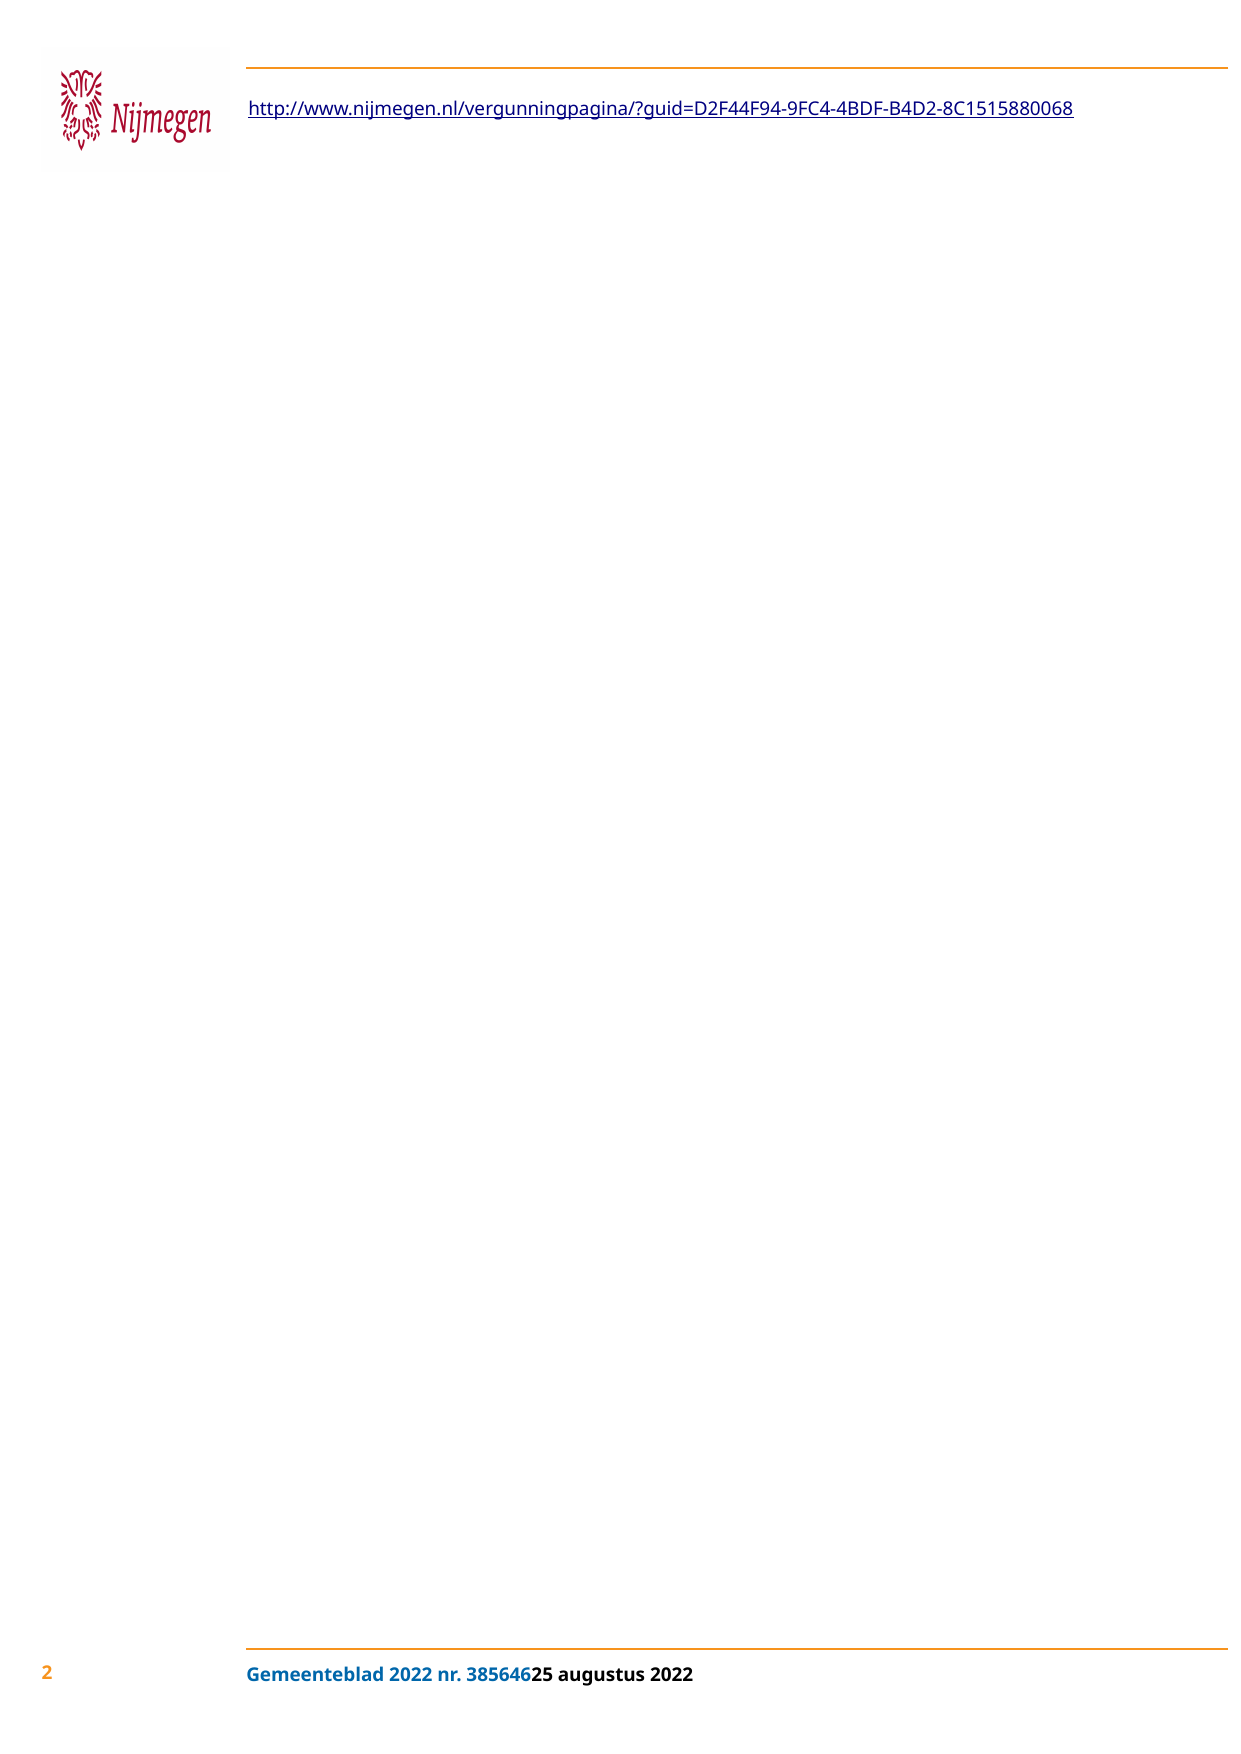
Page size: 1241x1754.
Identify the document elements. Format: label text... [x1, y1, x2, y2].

picture [41, 47, 231, 172]
text http://www.nijmegen.nl/vergunningpagina/?guid=D2F44F94-9FC4-4BDF-B4D2-8C1515880068 [248, 95, 1152, 121]
